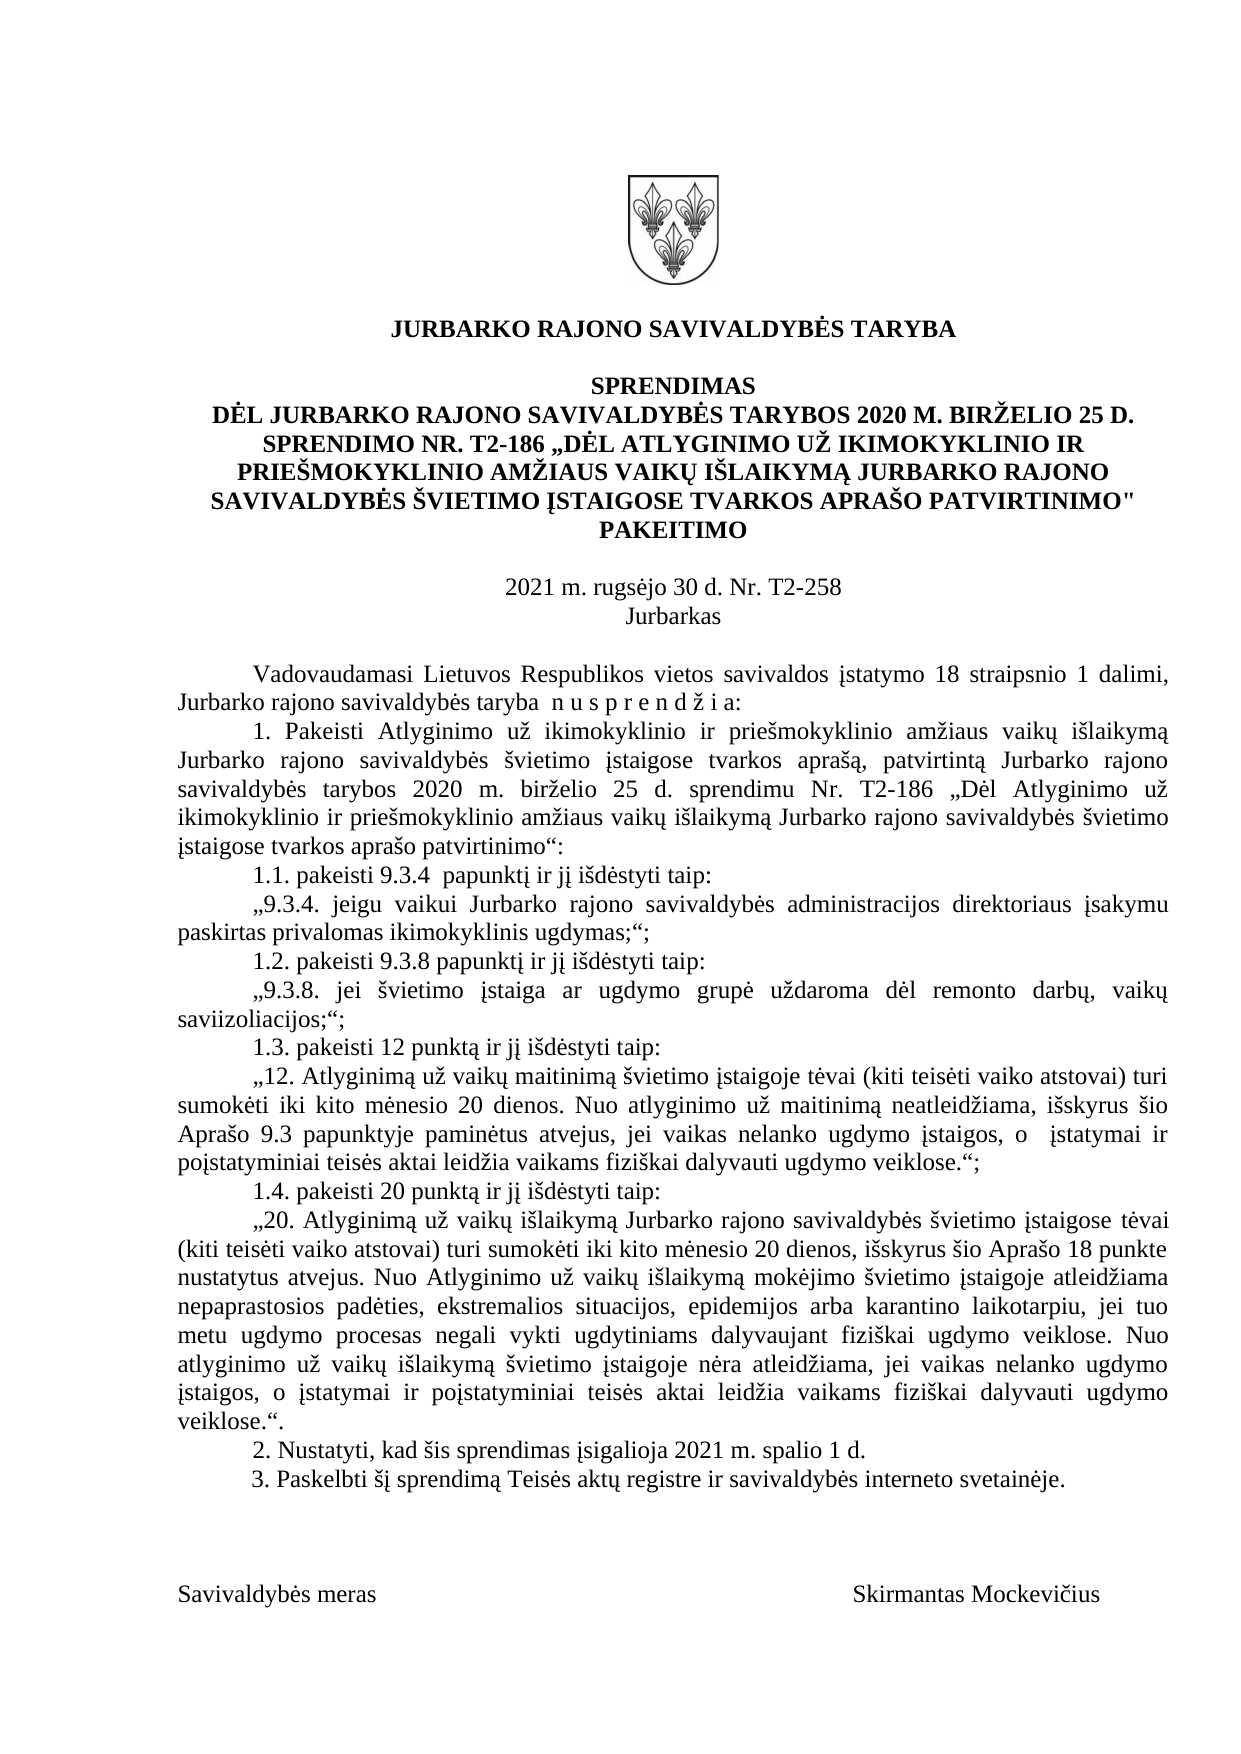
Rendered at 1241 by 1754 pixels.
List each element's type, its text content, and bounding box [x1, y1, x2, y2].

text „12. Atlyginimą už vaikų maitinimą švietimo įstaigoje tėvai (kiti teisėti vaiko atstovai) turi sumokėti iki kito mėnesio 20 dienos. Nuo atlyginimo už maitinimą neatleidžiama, išskyrus šio Aprašo 9.3 papunktyje paminėtus atvejus, jei vaikas nelanko ugdymo įstaigos, o įstatymai ir poįstatyminiai teisės aktai leidžia vaikams fiziškai dalyvauti ugdymo veiklose.“; [177, 1061, 1169, 1176]
text SPRENDIMAS [177, 371, 1169, 400]
text 1. Pakeisti Atlyginimo už ikimokyklinio ir priešmokyklinio amžiaus vaikų išlaikymą Jurbarko rajono savivaldybės švietimo įstaigose tvarkos aprašą, patvirtintą Jurbarko rajono savivaldybės tarybos 2020 m. birželio 25 d. sprendimu Nr. T2-186 „Dėl Atlyginimo už ikimokyklinio ir priešmokyklinio amžiaus vaikų išlaikymą Jurbarko rajono savivaldybės švietimo įstaigose tvarkos aprašo patvirtinimo“: [177, 716, 1169, 860]
text Savivaldybės meras Skirmantas Mockevičius [177, 1579, 1169, 1607]
text Jurbarkas [177, 601, 1169, 630]
text 1.3. pakeisti 12 punktą ir jį išdėstyti taip: [177, 1032, 1169, 1061]
text „9.3.8. jei švietimo įstaiga ar ugdymo grupė uždaroma dėl remonto darbų, vaikų saviizoliacijos;“; [177, 975, 1169, 1032]
text Vadovaudamasi Lietuvos Respublikos vietos savivaldos įstatymo 18 straipsnio 1 dalimi, Jurbarko rajono savivaldybės taryba n u s p r e n d ž i a: [177, 659, 1169, 716]
text 1.1. pakeisti 9.3.4 papunktį ir jį išdėstyti taip: [177, 860, 1169, 889]
text JURBARKO RAJONO SAVIVALDYBĖS TARYBA [177, 314, 1169, 342]
text 1.4. pakeisti 20 punktą ir jį išdėstyti taip: [177, 1176, 1169, 1205]
text DĖL JURBARKO RAJONO SAVIVALDYBĖS TARYBOS 2020 M. BIRŽELIO 25 D. SPRENDIMO NR. T2-186 „DĖL ATLYGINIMO UŽ IKIMOKYKLINIO IR PRIEŠMOKYKLINIO AMŽIAUS VAIKŲ IŠLAIKYMĄ JURBARKO RAJONO SAVIVALDYBĖS ŠVIETIMO ĮSTAIGOSE TVARKOS APRAŠO PATVIRTINIMO" PAKEITIMO [177, 400, 1169, 544]
text 3. Paskelbti šį sprendimą Teisės aktų registre ir savivaldybės interneto svetainėje. [177, 1464, 1169, 1492]
text 1.2. pakeisti 9.3.8 papunktį ir jį išdėstyti taip: [177, 946, 1169, 975]
text 2. Nustatyti, kad šis sprendimas įsigalioja 2021 m. spalio 1 d. [177, 1435, 1169, 1464]
text „20. Atlyginimą už vaikų išlaikymą Jurbarko rajono savivaldybės švietimo įstaigose tėvai (kiti teisėti vaiko atstovai) turi sumokėti iki kito mėnesio 20 dienos, išskyrus šio Aprašo 18 punkte nustatytus atvejus. Nuo Atlyginimo už vaikų išlaikymą mokėjimo švietimo įstaigoje atleidžiama nepaprastosios padėties, ekstremalios situacijos, epidemijos arba karantino laikotarpiu, jei tuo metu ugdymo procesas negali vykti ugdytiniams dalyvaujant fiziškai ugdymo veiklose. Nuo atlyginimo už vaikų išlaikymą švietimo įstaigoje nėra atleidžiama, jei vaikas nelanko ugdymo įstaigos, o įstatymai ir poįstatyminiai teisės aktai leidžia vaikams fiziškai dalyvauti ugdymo veiklose.“. [177, 1205, 1169, 1435]
text 2021 m. rugsėjo 30 d. Nr. T2-258 [177, 572, 1169, 601]
text „9.3.4. jeigu vaikui Jurbarko rajono savivaldybės administracijos direktoriaus įsakymu paskirtas privalomas ikimokyklinis ugdymas;“; [177, 889, 1169, 946]
